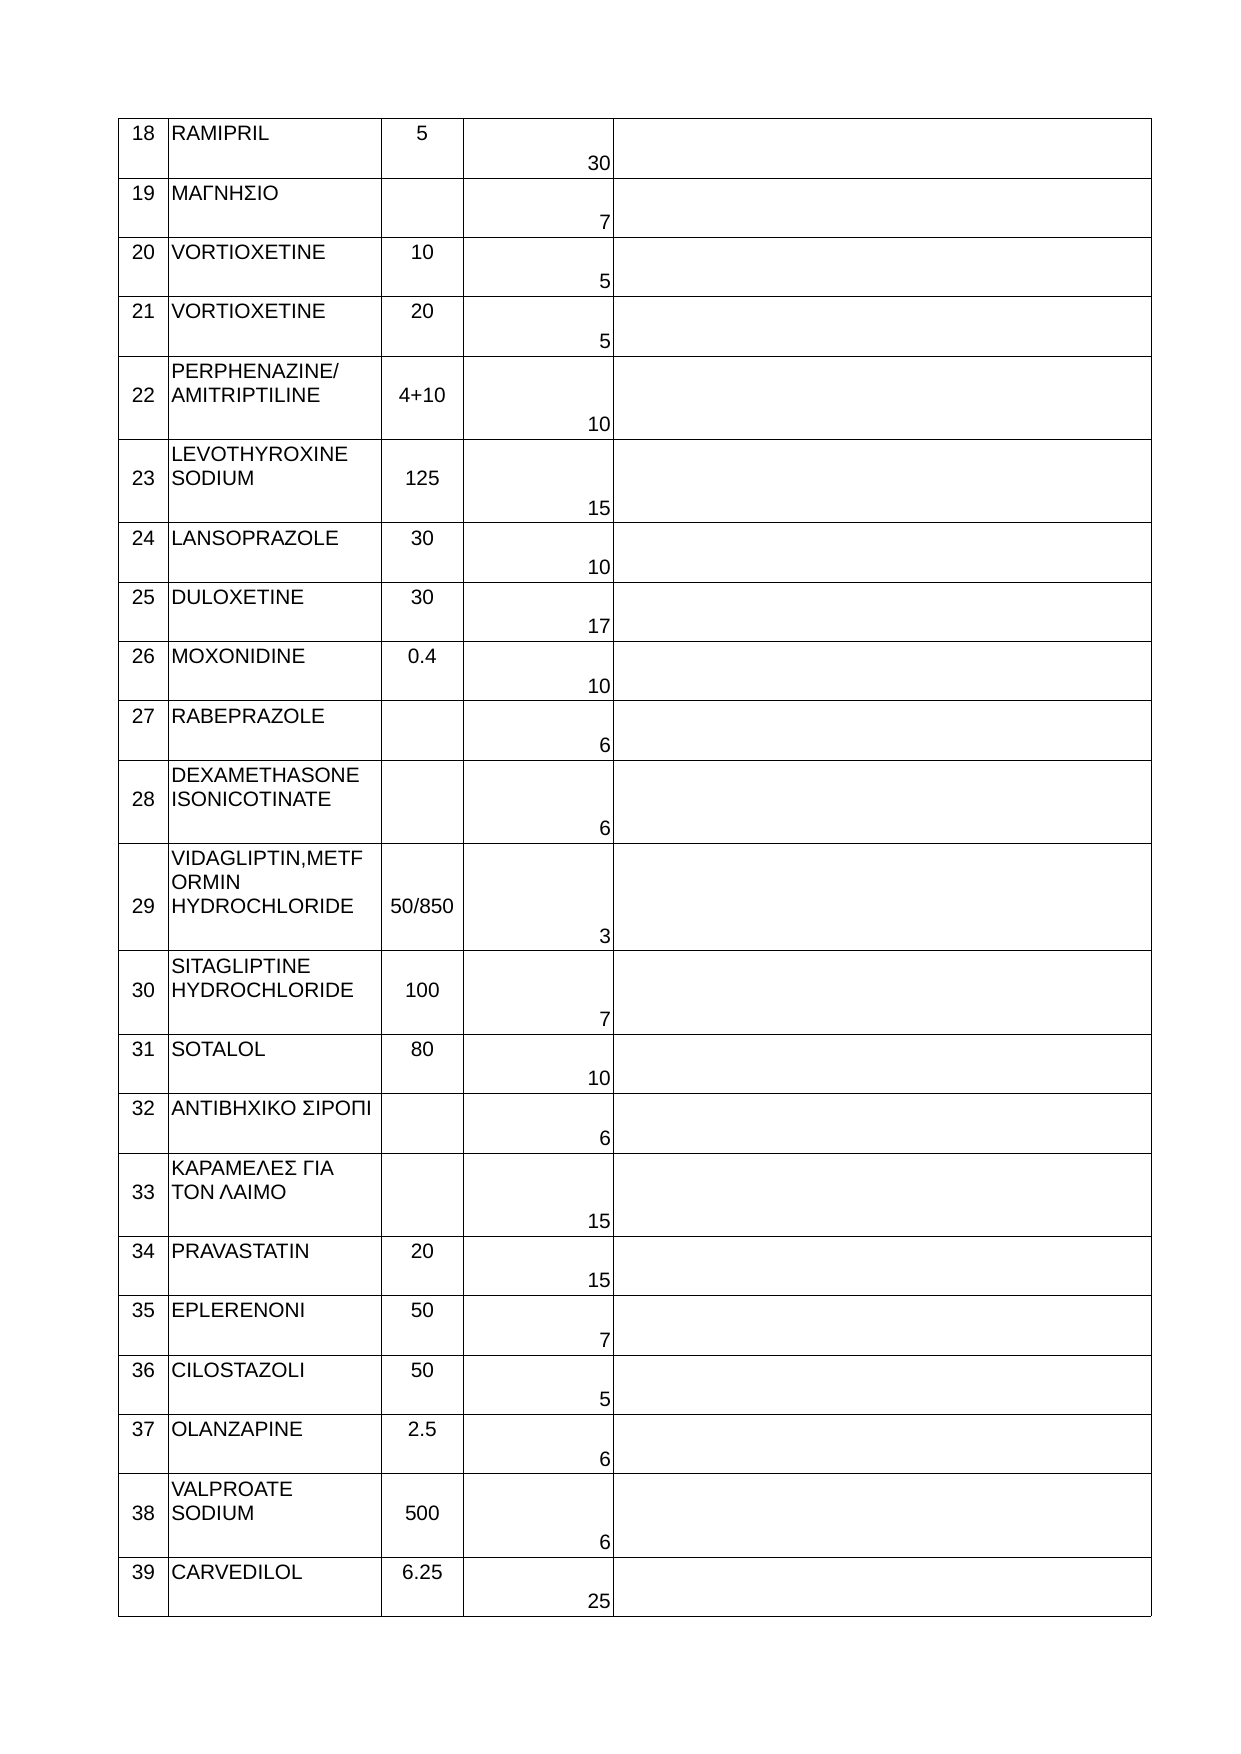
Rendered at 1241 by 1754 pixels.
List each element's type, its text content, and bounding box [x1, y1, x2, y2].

table_cell 80 [382, 1035, 463, 1093]
table_cell [382, 1154, 463, 1236]
table_cell 15 [464, 1237, 613, 1295]
table_cell 5 [464, 238, 613, 296]
table_cell 6 [464, 1474, 613, 1557]
table_cell 50/850 [382, 844, 463, 950]
table_cell [614, 1474, 1151, 1557]
table_cell 100 [382, 951, 463, 1034]
table_cell [614, 1356, 1151, 1414]
table_cell 6 [464, 1415, 613, 1473]
table_cell [614, 951, 1151, 1034]
table_cell [614, 119, 1151, 177]
table_cell [614, 238, 1151, 296]
table_cell VIDAGLIPTIN,METFORMIN HYDROCHLORIDE [169, 844, 381, 950]
table_cell [614, 523, 1151, 582]
table_cell 6 [464, 701, 613, 760]
table_cell 33 [119, 1154, 168, 1236]
table_cell 4+10 [382, 357, 463, 439]
table_cell 10 [464, 642, 613, 700]
table_cell EPLERENONI [169, 1296, 381, 1354]
table_cell 10 [464, 357, 613, 439]
table_cell 6 [464, 1094, 613, 1152]
table_cell 23 [119, 440, 168, 522]
table_cell 24 [119, 523, 168, 582]
table_cell RAMIPRIL [169, 119, 381, 177]
table_cell [614, 1558, 1151, 1616]
table_cell ΑΝΤΙΒΗΧΙΚΟ ΣΙΡΟΠΙ [169, 1094, 381, 1152]
table_cell SOTALOL [169, 1035, 381, 1093]
table_cell LANSOPRAZOLE [169, 523, 381, 582]
table_cell [382, 179, 463, 237]
table_cell 10 [464, 1035, 613, 1093]
table_cell 17 [464, 583, 613, 641]
table_cell 37 [119, 1415, 168, 1473]
table_cell 28 [119, 761, 168, 843]
table_cell 30 [464, 119, 613, 177]
table_cell PERPHENAZINE/AMITRIPTILINE [169, 357, 381, 439]
table_cell LEVOTHYROXINE SODIUM [169, 440, 381, 522]
table_cell DEXAMETHASONE ISONICOTINATE [169, 761, 381, 843]
table_cell 2,5 [382, 1415, 463, 1473]
table_cell [614, 1237, 1151, 1295]
table_cell MOXONIDINE [169, 642, 381, 700]
table_cell [614, 1415, 1151, 1473]
table_cell VORTIOXETINE [169, 238, 381, 296]
table_cell DULOXETINE [169, 583, 381, 641]
table_cell 5 [382, 119, 463, 177]
table_cell [382, 1094, 463, 1152]
table_cell 10 [382, 238, 463, 296]
table_cell 30 [119, 951, 168, 1034]
table_cell CILOSTAZOLI [169, 1356, 381, 1414]
table_cell 500 [382, 1474, 463, 1557]
table_cell VALPROATE SODIUM [169, 1474, 381, 1557]
table_cell [614, 701, 1151, 760]
table_cell [614, 297, 1151, 356]
table_cell 27 [119, 701, 168, 760]
table_cell PRAVASTATIN [169, 1237, 381, 1295]
table_cell 5 [464, 297, 613, 356]
table_cell 6 [464, 761, 613, 843]
table_cell [614, 642, 1151, 700]
table_cell 38 [119, 1474, 168, 1557]
table_cell 39 [119, 1558, 168, 1616]
table_cell 15 [464, 1154, 613, 1236]
table_cell 21 [119, 297, 168, 356]
table_cell 20 [382, 297, 463, 356]
table_cell 125 [382, 440, 463, 522]
table_cell [614, 440, 1151, 522]
table_cell 10 [464, 523, 613, 582]
table_cell 35 [119, 1296, 168, 1354]
table_cell 19 [119, 179, 168, 237]
table_cell 7 [464, 951, 613, 1034]
table_cell [614, 583, 1151, 641]
table_cell 25 [119, 583, 168, 641]
table_cell 31 [119, 1035, 168, 1093]
table_cell 50 [382, 1356, 463, 1414]
table_cell 30 [382, 583, 463, 641]
table_cell [614, 1296, 1151, 1354]
table_cell 20 [119, 238, 168, 296]
table_cell RABEPRAZOLE [169, 701, 381, 760]
table_cell [382, 701, 463, 760]
table_cell [614, 357, 1151, 439]
table_cell 26 [119, 642, 168, 700]
table_cell CARVEDILOL [169, 1558, 381, 1616]
table_cell 5 [464, 1356, 613, 1414]
table_cell 32 [119, 1094, 168, 1152]
table_cell [614, 1035, 1151, 1093]
table_cell 18 [119, 119, 168, 177]
table_cell [614, 1154, 1151, 1236]
table_cell [614, 761, 1151, 843]
table_cell 22 [119, 357, 168, 439]
table_cell 0,4 [382, 642, 463, 700]
table_cell 25 [464, 1558, 613, 1616]
table_cell 29 [119, 844, 168, 950]
table_cell [382, 761, 463, 843]
table_cell VORTIOXETINE [169, 297, 381, 356]
table_cell 34 [119, 1237, 168, 1295]
table_cell 30 [382, 523, 463, 582]
table_cell 7 [464, 1296, 613, 1354]
table_cell [614, 844, 1151, 950]
table_cell ΚΑΡΑΜΕΛΕΣ ΓΙΑ ΤΟΝ ΛΑΙΜΟ [169, 1154, 381, 1236]
table_cell 7 [464, 179, 613, 237]
table_cell 15 [464, 440, 613, 522]
table_cell SITAGLIPTINE HYDROCHLORIDE [169, 951, 381, 1034]
table_cell [614, 1094, 1151, 1152]
table_cell 6,25 [382, 1558, 463, 1616]
table_cell OLANZAPINE [169, 1415, 381, 1473]
table_cell 50 [382, 1296, 463, 1354]
table_cell 3 [464, 844, 613, 950]
table_cell [614, 179, 1151, 237]
table_cell 36 [119, 1356, 168, 1414]
table_cell ΜΑΓΝΗΣΙΟ [169, 179, 381, 237]
table_cell 20 [382, 1237, 463, 1295]
